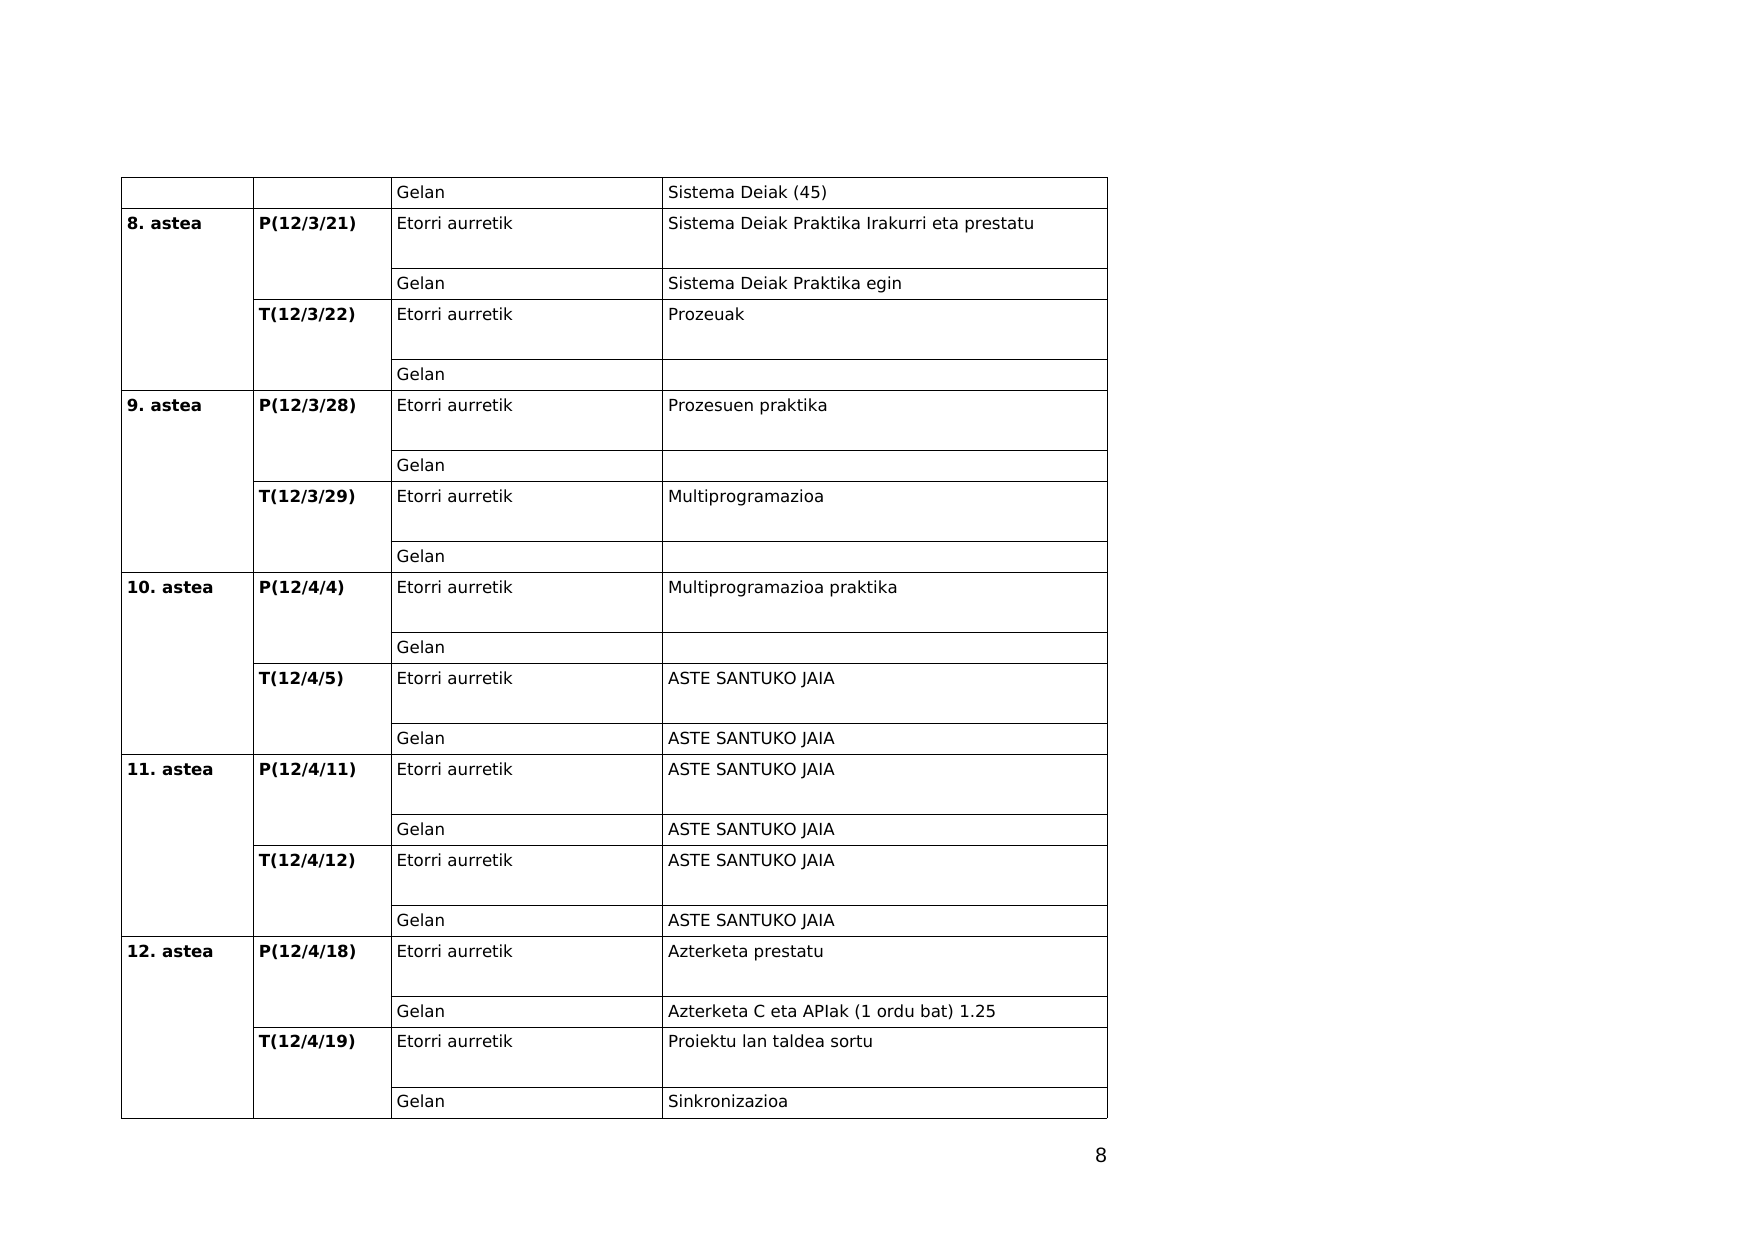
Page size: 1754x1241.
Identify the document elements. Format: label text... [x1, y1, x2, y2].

table_cell Gelan [392, 178, 662, 208]
table_cell Sistema Deiak Praktika egin [663, 269, 1107, 299]
table_cell Etorri aurretik [392, 482, 662, 541]
table_cell P(12/4/18) [254, 937, 391, 1027]
table_cell Proiektu lan taldea sortu [663, 1028, 1107, 1087]
table_cell Etorri aurretik [392, 209, 662, 268]
table_cell Prozeuak [663, 300, 1107, 359]
table_cell Etorri aurretik [392, 573, 662, 632]
table_cell P(12/3/21) [254, 209, 391, 299]
table_cell Gelan [392, 542, 662, 572]
table_cell Azterketa prestatu [663, 937, 1107, 996]
table_cell Gelan [392, 633, 662, 663]
table_cell Etorri aurretik [392, 391, 662, 450]
table_cell [663, 633, 1107, 663]
table_cell 10. astea [122, 573, 253, 754]
table_cell Multiprogramazioa [663, 482, 1107, 541]
table_cell T(12/4/12) [254, 846, 391, 936]
table_cell T(12/4/5) [254, 664, 391, 754]
table_cell Etorri aurretik [392, 300, 662, 359]
table_cell Etorri aurretik [392, 846, 662, 905]
table_cell [663, 451, 1107, 481]
table_cell Gelan [392, 360, 662, 390]
table_cell [663, 360, 1107, 390]
table_cell 11. astea [122, 755, 253, 936]
table_cell Sinkronizazioa [663, 1088, 1107, 1117]
table_cell Azterketa C eta APIak (1 ordu bat) 1.25 [663, 997, 1107, 1027]
table_cell ASTE SANTUKO JAIA [663, 664, 1107, 723]
table_cell P(12/4/11) [254, 755, 391, 845]
table_cell Multiprogramazioa praktika [663, 573, 1107, 632]
table_cell Etorri aurretik [392, 664, 662, 723]
table_cell Etorri aurretik [392, 755, 662, 814]
table_cell Sistema Deiak Praktika Irakurri eta prestatu [663, 209, 1107, 268]
table_cell Gelan [392, 724, 662, 754]
table_cell Etorri aurretik [392, 1028, 662, 1087]
table_cell Gelan [392, 815, 662, 845]
table_cell [254, 178, 391, 208]
table_cell 9. astea [122, 391, 253, 572]
table_cell Etorri aurretik [392, 937, 662, 996]
table_cell P(12/4/4) [254, 573, 391, 663]
table_cell [663, 542, 1107, 572]
table_cell T(12/4/19) [254, 1028, 391, 1117]
table_cell Gelan [392, 997, 662, 1027]
table_cell ASTE SANTUKO JAIA [663, 815, 1107, 845]
table_cell ASTE SANTUKO JAIA [663, 724, 1107, 754]
table_cell Gelan [392, 906, 662, 936]
table_cell Gelan [392, 451, 662, 481]
table_cell Prozesuen praktika [663, 391, 1107, 450]
table_cell ASTE SANTUKO JAIA [663, 846, 1107, 905]
table_cell T(12/3/22) [254, 300, 391, 390]
table_cell ASTE SANTUKO JAIA [663, 755, 1107, 814]
table_cell P(12/3/28) [254, 391, 391, 481]
table_cell [122, 178, 253, 208]
table_cell ASTE SANTUKO JAIA [663, 906, 1107, 936]
table_cell T(12/3/29) [254, 482, 391, 572]
table_cell 12. astea [122, 937, 253, 1117]
table_cell Gelan [392, 269, 662, 299]
table_cell Gelan [392, 1088, 662, 1117]
table_cell 8. astea [122, 209, 253, 390]
table_cell Sistema Deiak (45) [663, 178, 1107, 208]
